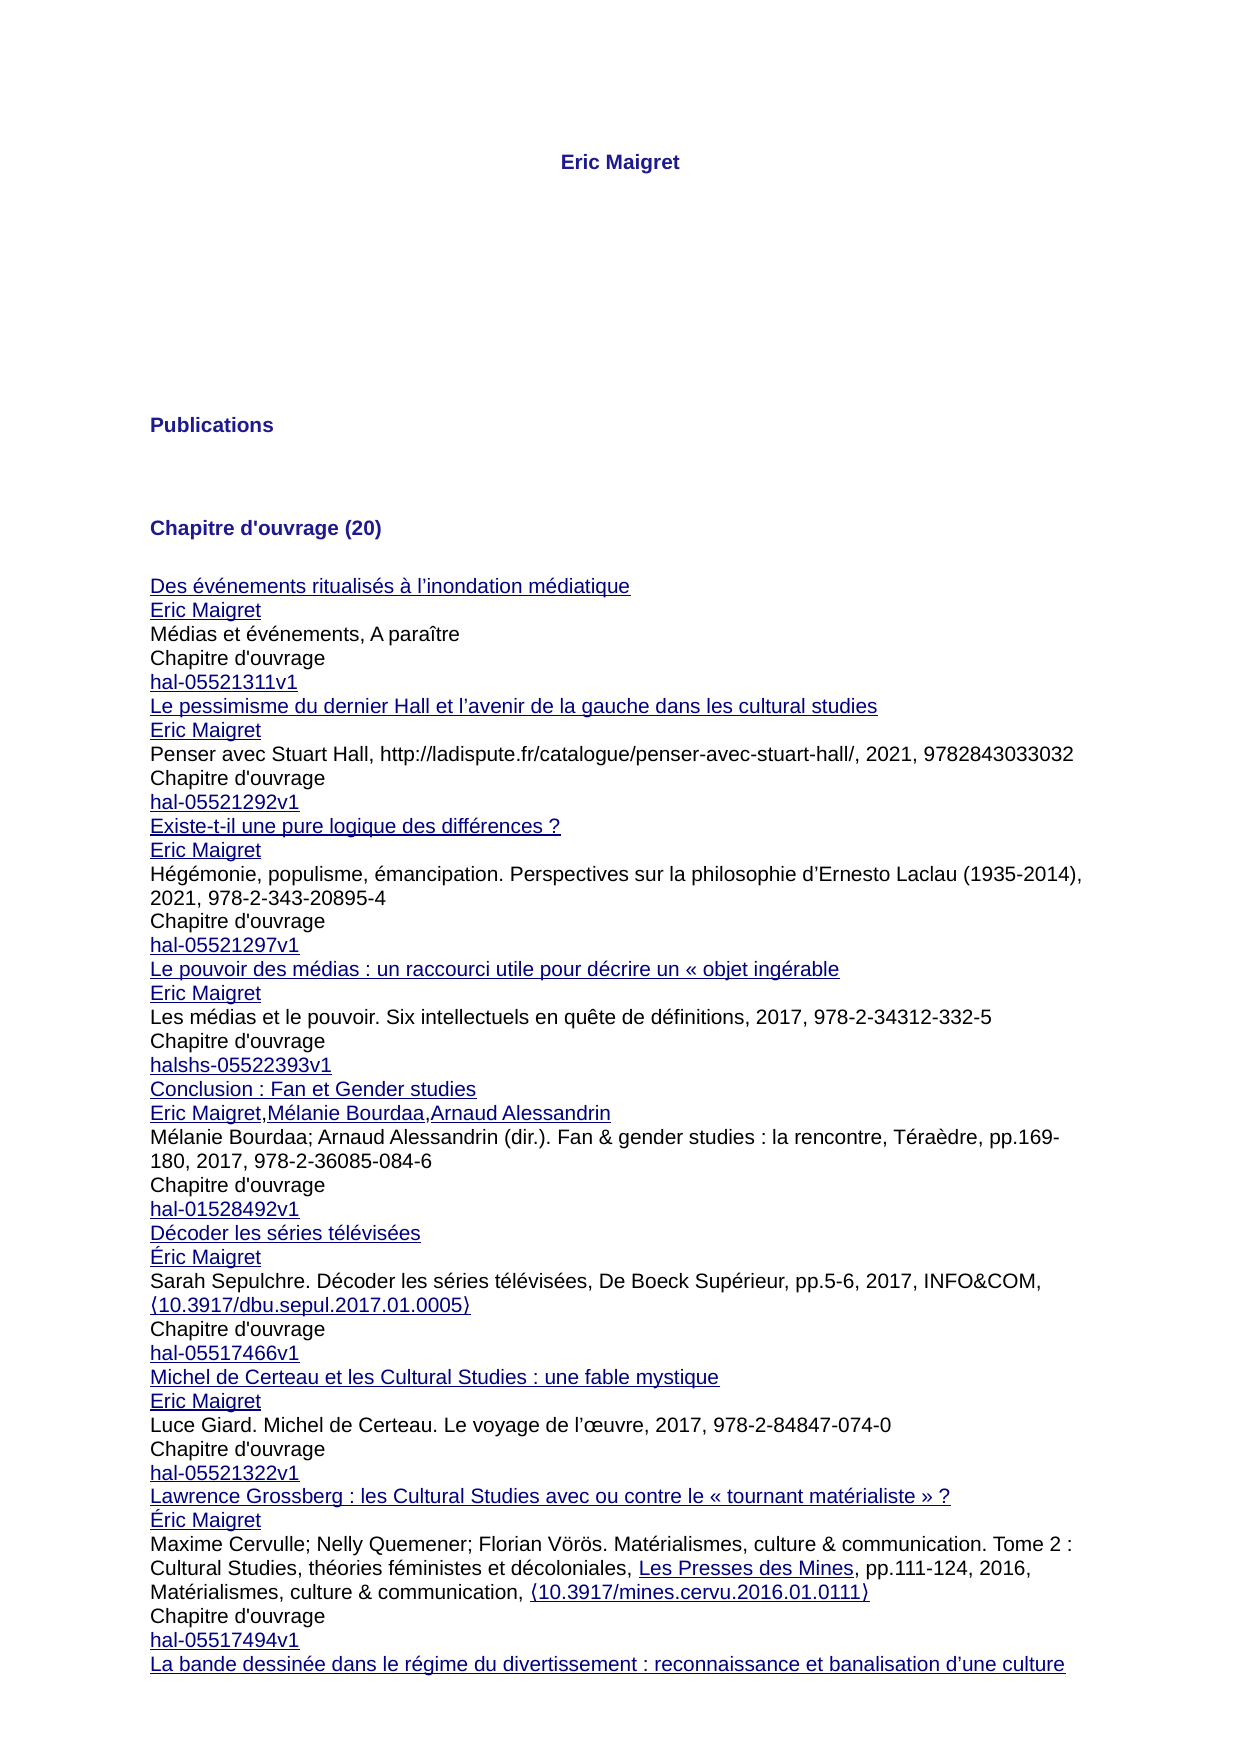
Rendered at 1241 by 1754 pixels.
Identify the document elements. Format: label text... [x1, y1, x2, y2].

table_cell Michel de Certeau et les Cultural Studies : une fable mystique Eric Maigret Luce Giard. Michel de Certeau. Le voyage de l’œuvre, 2017, 978-2-84847-074-0 Chapitre d'ouvrage hal-05521322v1 [150, 1365, 1090, 1484]
subtitle Chapitre d'ouvrage (20) [150, 516, 1090, 539]
table_cell Décoder les séries télévisées Éric Maigret Sarah Sepulchre. Décoder les séries télévisées, De Boeck Supérieur, pp.5-6, 2017, INFO&COM, ⟨10.3917/dbu.sepul.2017.01.0005⟩ Chapitre d'ouvrage hal-05517466v1 [150, 1221, 1090, 1364]
table_cell Le pouvoir des médias : un raccourci utile pour décrire un « objet ingérable Eric Maigret Les médias et le pouvoir. Six intellectuels en quête de définitions, 2017, 978-2-34312-332-5 Chapitre d'ouvrage halshs-05522393v1 [150, 957, 1090, 1077]
table_header Des événements ritualisés à l’inondation médiatique Eric Maigret Médias et événements, A paraître Chapitre d'ouvrage hal-05521311v1 [150, 574, 1090, 694]
table_cell Conclusion : Fan et Gender studies Eric Maigret,Mélanie Bourdaa,Arnaud Alessandrin Mélanie Bourdaa; Arnaud Alessandrin (dir.). Fan & gender studies : la rencontre, Téraèdre, pp.169-180, 2017, 978-2-36085-084-6 Chapitre d'ouvrage hal-01528492v1 [150, 1077, 1090, 1221]
table_cell Le pessimisme du dernier Hall et l’avenir de la gauche dans les cultural studies Eric Maigret Penser avec Stuart Hall, http://ladispute.fr/catalogue/penser-avec-stuart-hall/, 2021, 9782843033032 Chapitre d'ouvrage hal-05521292v1 [150, 694, 1090, 813]
table_cell Existe-t-il une pure logique des différences ? Eric Maigret Hégémonie, populisme, émancipation. Perspectives sur la philosophie d’Ernesto Laclau (1935-2014), 2021, 978-2-343-20895-4 Chapitre d'ouvrage hal-05521297v1 [150, 814, 1090, 957]
table_cell La bande dessinée dans le régime du divertissement : reconnaissance et banalisation d’une culture [150, 1652, 1090, 1676]
table_cell Lawrence Grossberg : les Cultural Studies avec ou contre le « tournant matérialiste » ? Éric Maigret Maxime Cervulle; Nelly Quemener; Florian Vörös. Matérialismes, culture & communication. Tome 2 : Cultural Studies, théories féministes et décoloniales, Les Presses des Mines, pp.111-124, 2016, Matérialismes, culture & communication, ⟨10.3917/mines.cervu.2016.01.0111⟩ Chapitre d'ouvrage hal-05517494v1 [150, 1484, 1090, 1652]
subtitle Eric Maigret [150, 150, 1090, 174]
subtitle Publications [150, 412, 1090, 436]
